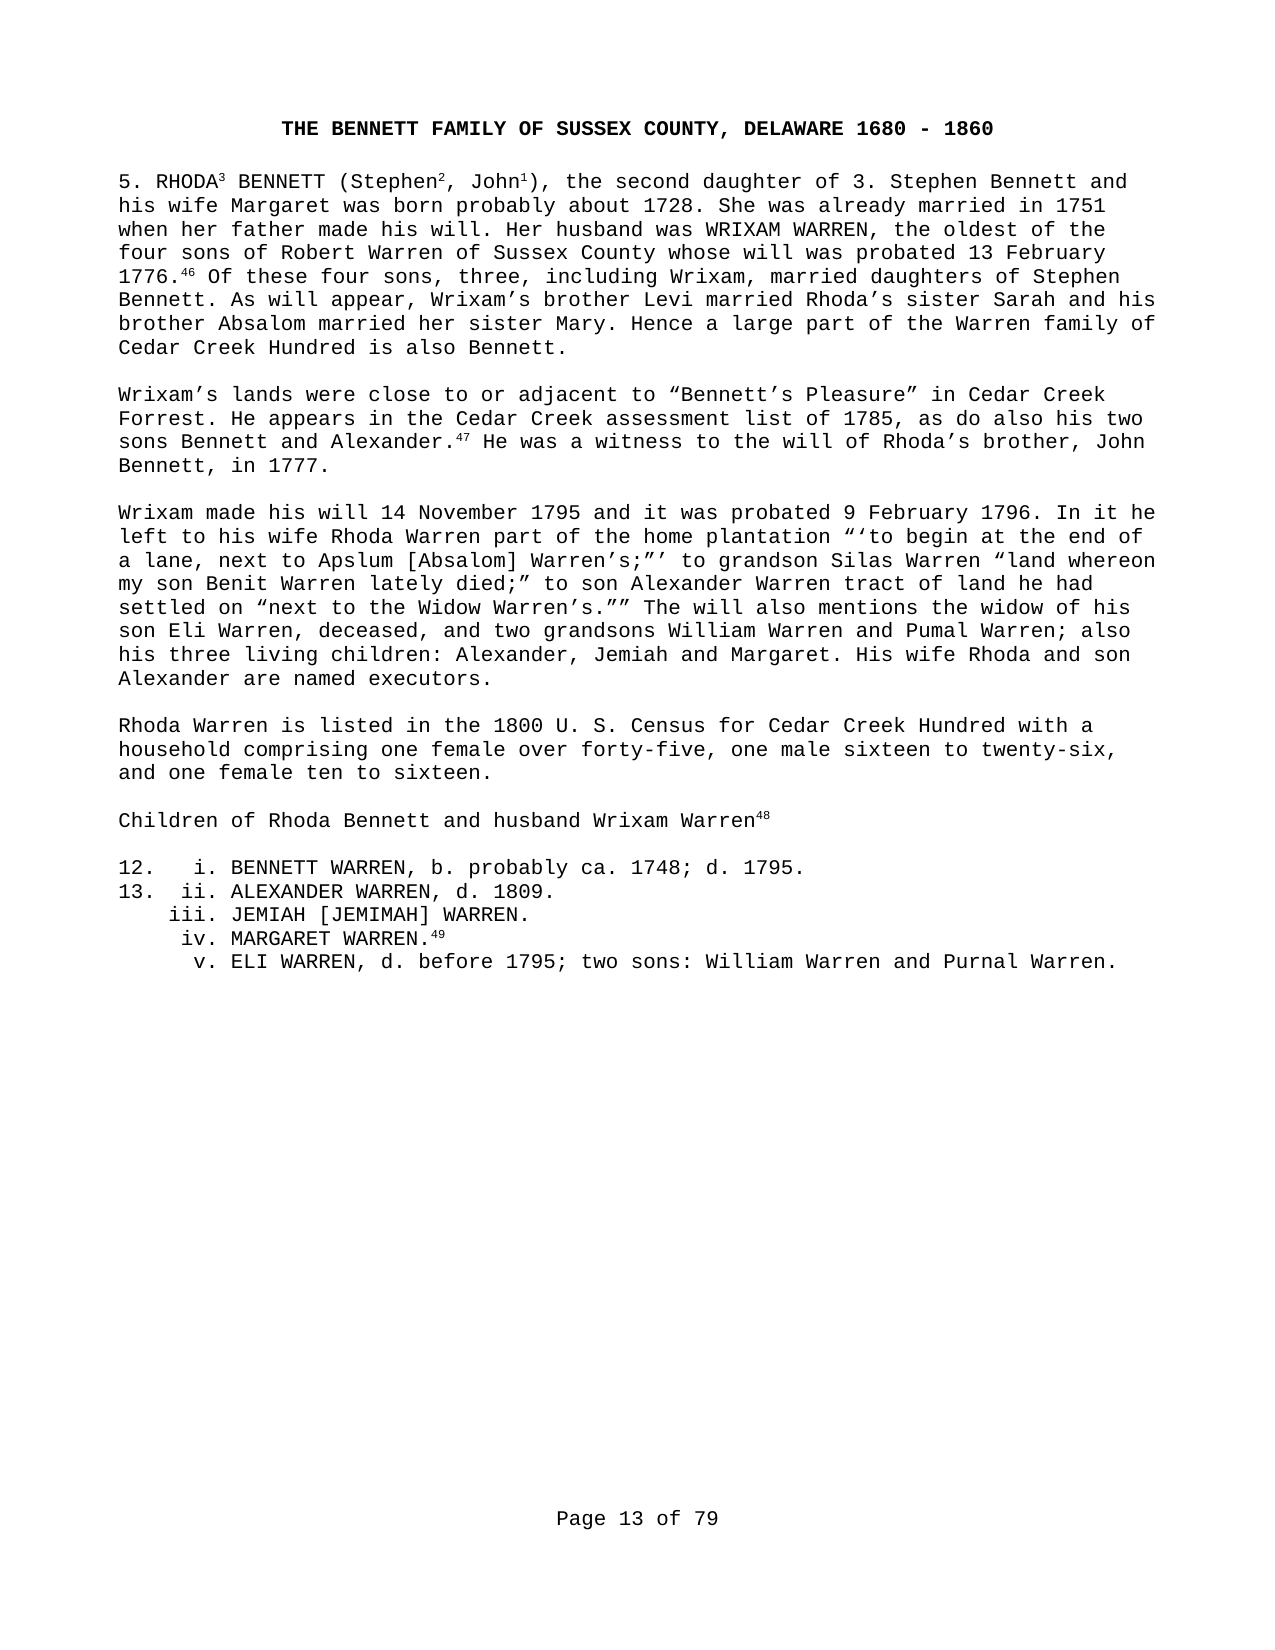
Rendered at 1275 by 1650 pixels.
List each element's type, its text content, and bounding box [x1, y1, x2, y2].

text Rhoda Warren is listed in the 1800 U. S. Census for Cedar Creek Hundred with a household comprising one female over forty-five, one male sixteen to twenty-six, and one female ten to sixteen. [118, 715, 1157, 786]
text Wrixam made his will 14 November 1795 and it was probated 9 February 1796. In it he left to his wife Rhoda Warren part of the home plantation “‘to begin at the end of a lane, next to Apslum [Absalom] Warren’s;”’ to grandson Silas Warren “land whereon my son Benit Warren lately died;” to son Alexander Warren tract of land he had settled on “next to the Widow Warren’s.”” The will also mentions the widow of his son Eli Warren, deceased, and two grandsons William Warren and Pumal Warren; also his three living children: Alexander, Jemiah and Margaret. His wife Rhoda and son Alexander are named executors. [118, 502, 1157, 691]
text iv. MARGARET WARREN.49 [118, 928, 1157, 952]
text Children of Rhoda Bennett and husband Wrixam Warren48 [118, 810, 1157, 833]
text v. ELI WARREN, d. before 1795; two sons: William Warren and Purnal Warren. [118, 952, 1157, 975]
text 12. i. BENNETT WARREN, b. probably ca. 1748; d. 1795. [118, 857, 1157, 881]
text Wrixam’s lands were close to or adjacent to “Bennett’s Pleasure” in Cedar Creek Forrest. He appears in the Cedar Creek assessment list of 1785, as do also his two sons Bennett and Alexander.47 He was a witness to the will of Rhoda’s brother, John Bennett, in 1777. [118, 384, 1157, 479]
text 5. RHODA3 BENNETT (Stephen2, John1), the second daughter of 3. Stephen Bennett and his wife Margaret was born probably about 1728. She was already married in 1751 when her father made his will. Her husband was WRIXAM WARREN, the oldest of the four sons of Robert Warren of Sussex County whose will was probated 13 February 1776.46 Of these four sons, three, including Wrixam, married daughters of Stephen Bennett. As will appear, Wrixam’s brother Levi married Rhoda’s sister Sarah and his brother Absalom married her sister Mary. Hence a large part of the Warren family of Cedar Creek Hundred is also Bennett. [118, 171, 1157, 360]
text iii. JEMIAH [JEMIMAH] WARREN. [118, 904, 1157, 928]
text 13. ii. ALEXANDER WARREN, d. 1809. [118, 881, 1157, 904]
